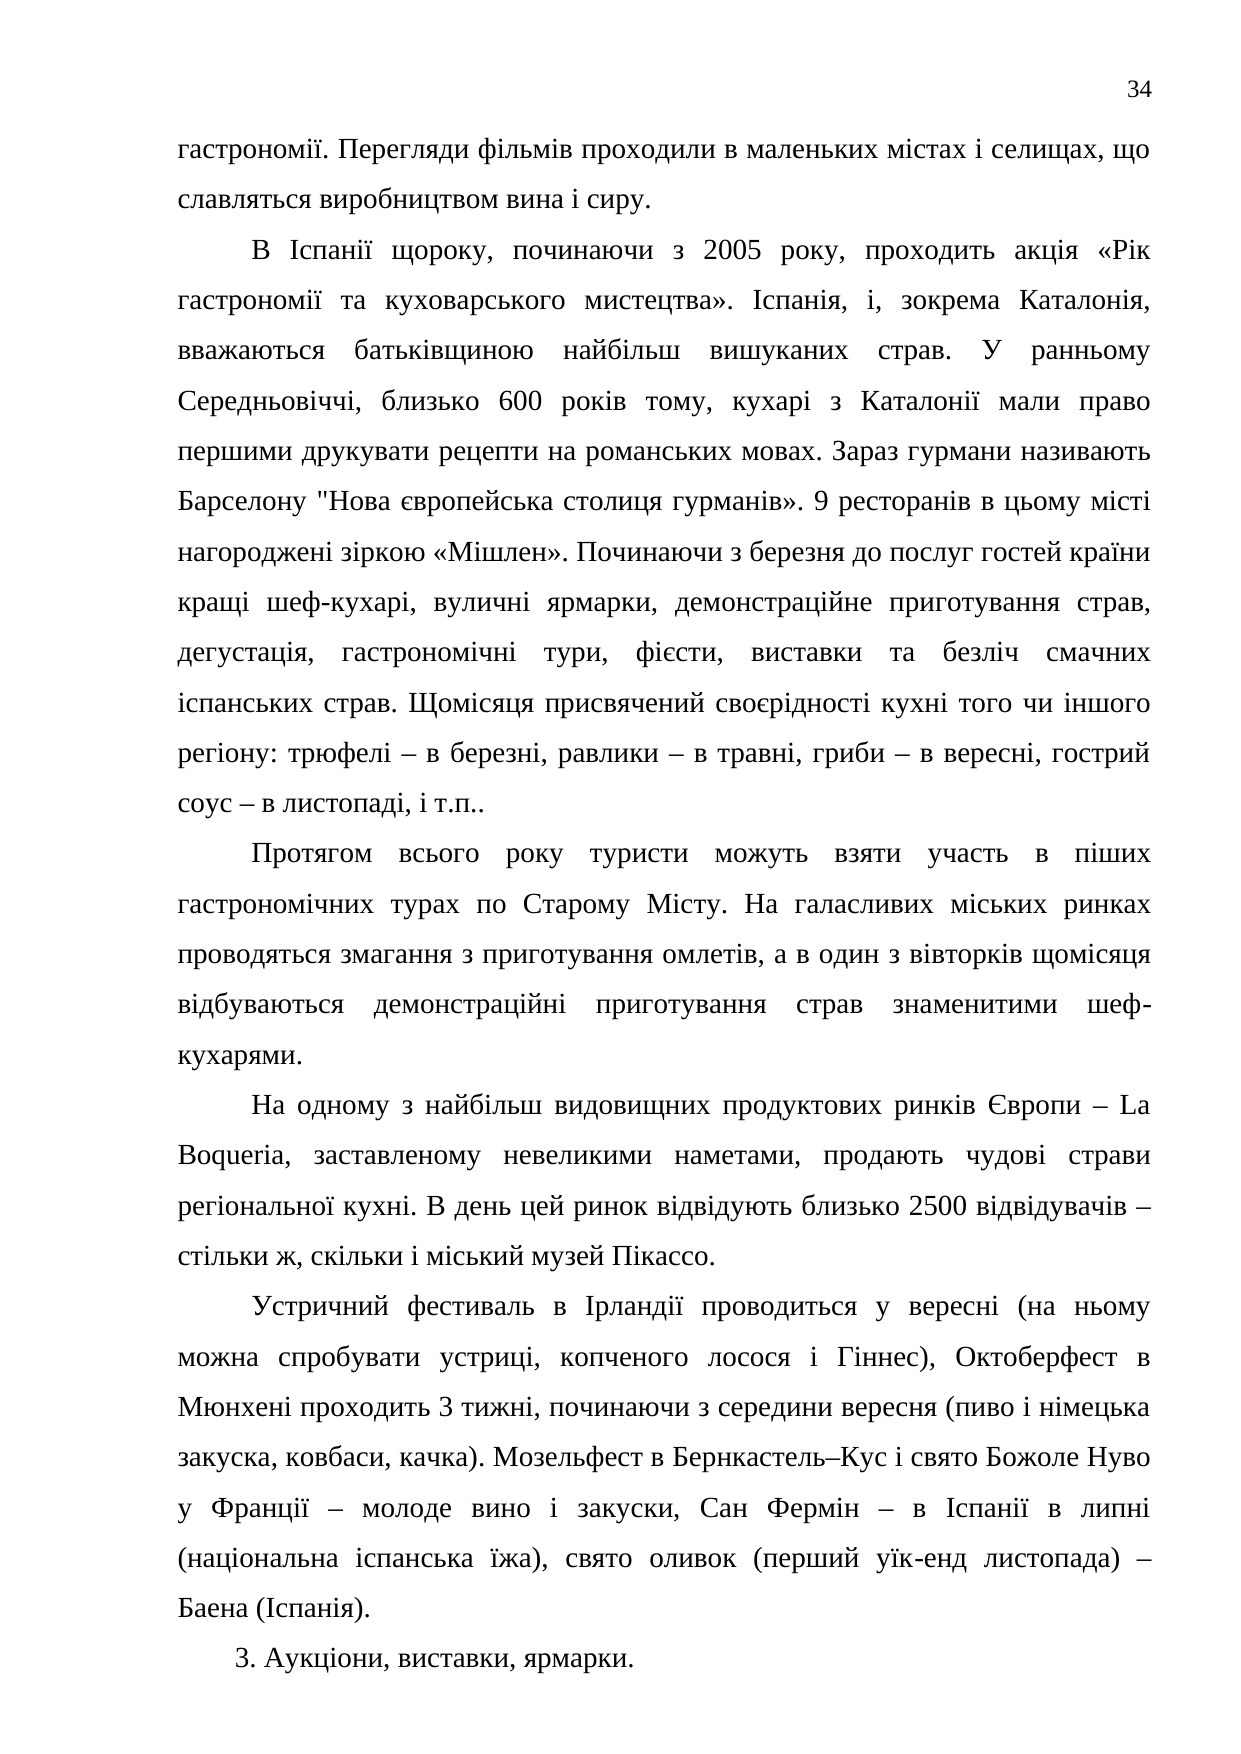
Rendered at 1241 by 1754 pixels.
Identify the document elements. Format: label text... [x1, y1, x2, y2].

text Устричний фестиваль в Ірландії проводиться у вересні (на ньому можна спробувати устриці, копченого лосося і Гіннес), Октоберфест в Мюнхені проходить 3 тижні, починаючи з середини вересня (пиво і німецька закуска, ковбаси, качка). Мозельфест в Бернкастель–Кус і свято Божоле Нуво у Франції – молоде вино і закуски, Сан Фермін – в Іспанії в липні (національна іспанська їжа), свято оливок (перший уїк-енд листопада) – Баена (Іспанія). [177, 1288, 1152, 1624]
text Протягом всього року туристи можуть взяти участь в піших гастрономічних турах по Старому Місту. На галасливих міських ринках проводяться змагання з приготування омлетів, а в один з вівторків щомісяця відбуваються демонстраційні приготування страв знаменитими шеф-кухарями. [177, 836, 1152, 1070]
text 3. Аукціони, виставки, ярмарки. [177, 1641, 1152, 1674]
text гастрономії. Перегляди фільмів проходили в маленьких містах і селищах, що славляться виробництвом вина і сиру. [177, 131, 1152, 215]
text На одному з найбільш видовищних продуктових ринків Європи – La Boqueria, заставленому невеликими наметами, продають чудові страви регіональної кухні. В день цей ринок відвідують близько 2500 відвідувачів – стільки ж, скільки і міський музей Пікассо. [177, 1087, 1152, 1272]
text В Іспанії щороку, починаючи з 2005 року, проходить акція «Рік гастрономії та куховарського мистецтва». Іспанія, і, зокрема Каталонія, вважаються батьківщиною найбільш вишуканих страв. У ранньому Середньовіччі, близько 600 років тому, кухарі з Каталонії мали право першими друкувати рецепти на романських мовах. Зараз гурмани називають Барселону "Нова європейська столиця гурманів». 9 ресторанів в цьому місті нагороджені зіркою «Мішлен». Починаючи з березня до послуг гостей країни кращі шеф-кухарі, вуличні ярмарки, демонстраційне приготування страв, дегустація, гастрономічні тури, фієсти, виставки та безліч смачних іспанських страв. Щомісяця присвячений своєрідності кухні того чи іншого регіону: трюфелі – в березні, равлики – в травні, гриби – в вересні, гострий соус – в листопаді, і т.п.. [177, 232, 1152, 819]
